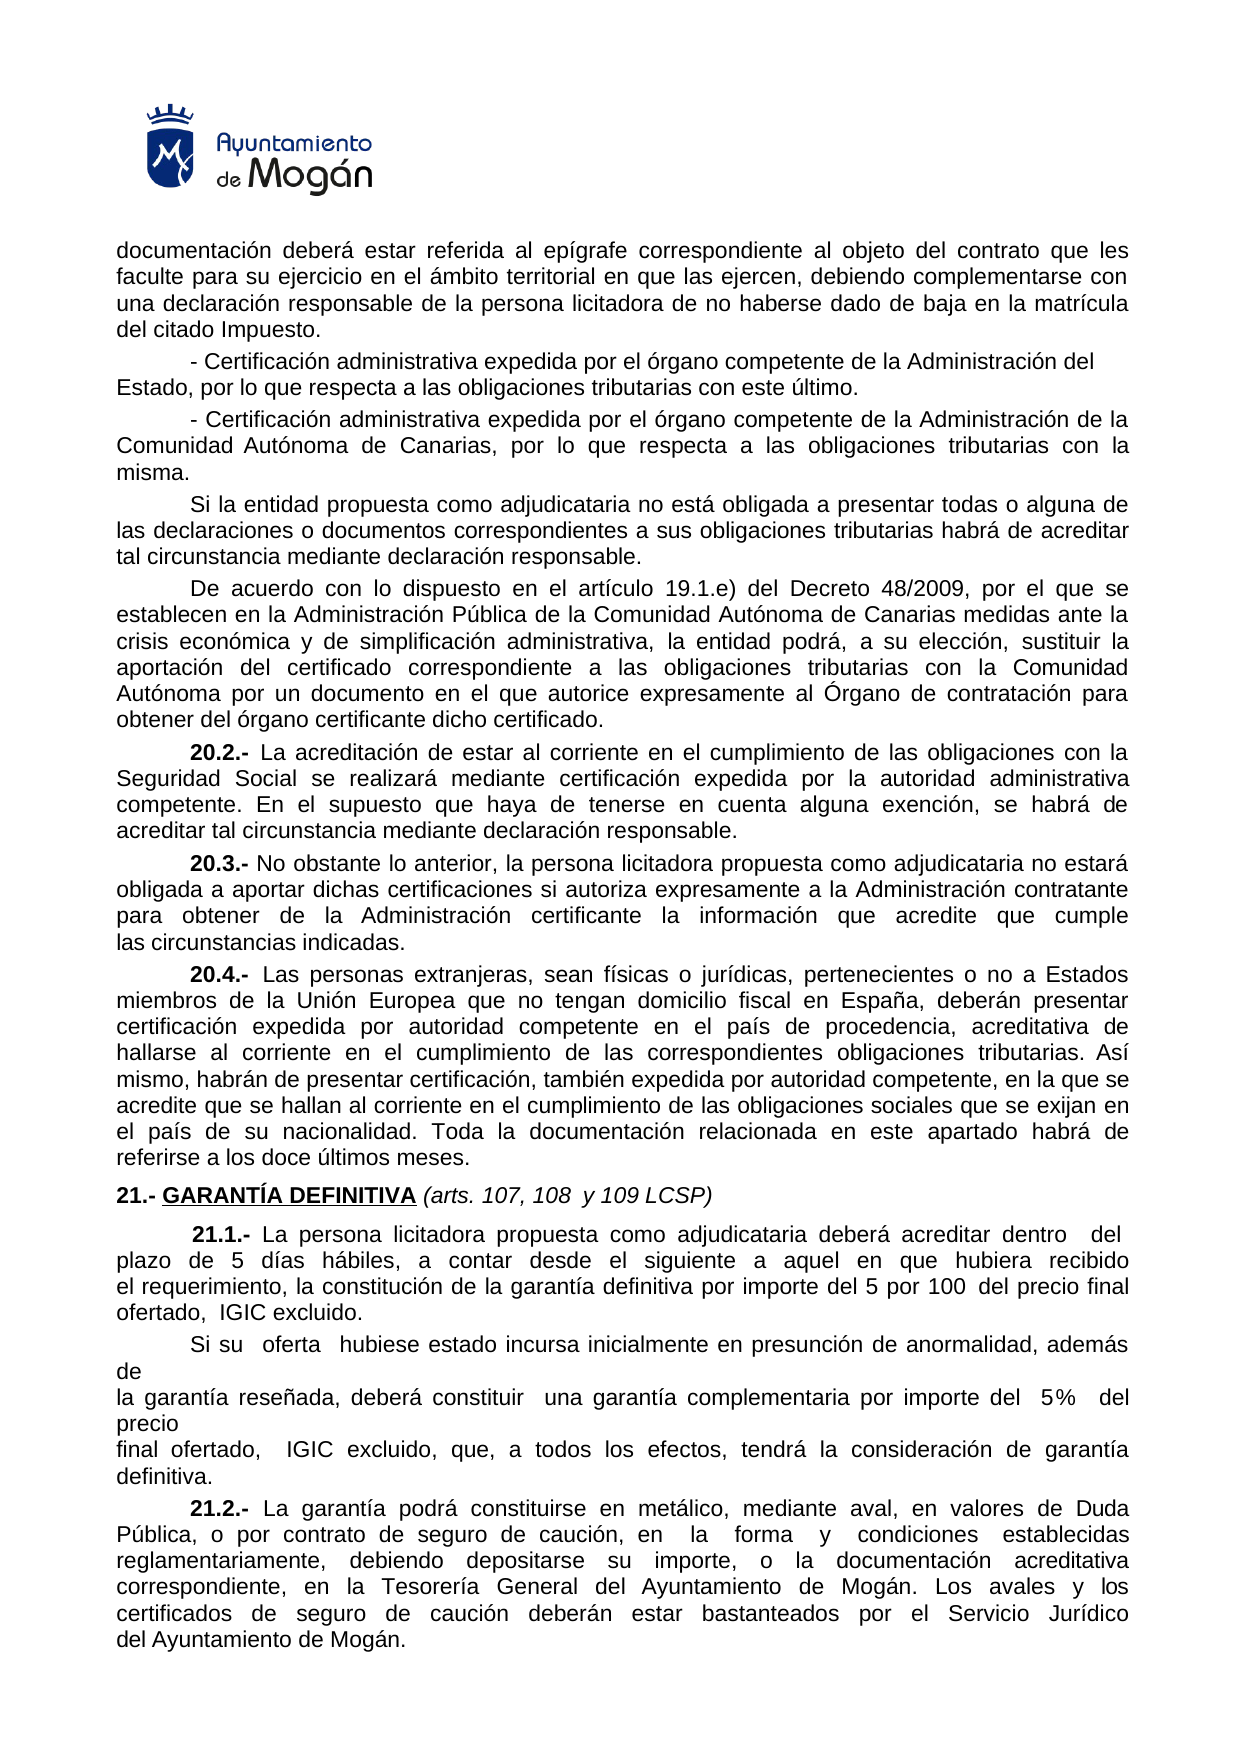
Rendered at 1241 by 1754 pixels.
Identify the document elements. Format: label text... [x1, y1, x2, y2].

text De acuerdo con lo dispuesto en el artículo 19.1.e) del Decreto 48/2009, por el que se establecen en la Administración Pública de la Comunidad Autónoma de Canarias medidas ante la crisis económica y de simplificación administrativa, la entidad podrá, a su elección, sustituir la aportación del certificado correspondiente a las obligaciones tributarias con la Comunidad Autónoma por un documento en el que autorice expresamente al Órgano de contratación para obtener del órgano certificante dicho certificado. [116, 576, 1129, 733]
text - Certificación administrativa expedida por el órgano competente de la Administración de la Comunidad Autónoma de Canarias, por lo que respecta a las obligaciones tributarias con la misma. [116, 407, 1129, 486]
text plazo de 5 días hábiles, a contar desde el siguiente a aquel en que hubiera recibido el requerimiento, la constitución de la garantía definitiva por importe del 5 por 100 del precio final ofertado, IGIC excluido. [116, 1247, 1129, 1326]
text documentación deberá estar referida al epígrafe correspondiente al objeto del contrato que les faculte para su ejercicio en el ámbito territorial en que las ejercen, debiendo complementarse con una declaración responsable de la persona licitadora de no haberse dado de baja en la matrícula del citado Impuesto. [116, 237, 1129, 343]
text 20.3.- No obstante lo anterior, la persona licitadora propuesta como adjudicataria no estará obligada a aportar dichas certificaciones si autoriza expresamente a la Administración contratante para obtener de la Administración certificante la información que acredite que cumple las circunstancias indicadas. [116, 850, 1129, 955]
text 20.2.- La acreditación de estar al corriente en el cumplimiento de las obligaciones con la Seguridad Social se realizará mediante certificación expedida por la autoridad administrativa competente. En el supuesto que haya de tenerse en cuenta alguna exención, se habrá de acreditar tal circunstancia mediante declaración responsable. [116, 739, 1129, 844]
text - Certificación administrativa expedida por el órgano competente de la Administración del Estado, por lo que respecta a las obligaciones tributarias con este último. [116, 348, 1129, 401]
picture [132, 82, 388, 214]
text Si la entidad propuesta como adjudicataria no está obligada a presentar todas o alguna de las declaraciones o documentos correspondientes a sus obligaciones tributarias habrá de acreditar tal circunstancia mediante declaración responsable. [116, 491, 1129, 570]
text 21.- GARANTÍA DEFINITIVA (arts. 107, 108 y 109 LCSP) [116, 1183, 1188, 1209]
text 20.4.- Las personas extranjeras, sean físicas o jurídicas, pertenecientes o no a Estados miembros de la Unión Europea que no tengan domicilio fiscal en España, deberán presentar certificación expedida por autoridad competente en el país de procedencia, acreditativa de hallarse al corriente en el cumplimiento de las correspondientes obligaciones tributarias. Así mismo, habrán de presentar certificación, también expedida por autoridad competente, en la que se acredite que se hallan al corriente en el cumplimiento de las obligaciones sociales que se exijan en el país de su nacionalidad. Toda la documentación relacionada en este apartado habrá de referirse a los doce últimos meses. [116, 961, 1129, 1171]
text 21.2.- La garantía podrá constituirse en metálico, mediante aval, en valores de Duda Pública, o por contrato de seguro de caución, en la forma y condiciones establecidas reglamentariamente, debiendo depositarse su importe, o la documentación acreditativa correspondiente, en la Tesorería General del Ayuntamiento de Mogán. Los avales y los certificados de seguro de caución deberán estar bastanteados por el Servicio Jurídico del Ayuntamiento de Mogán. [116, 1495, 1129, 1653]
text Si su oferta hubiese estado incursa inicialmente en presunción de anormalidad, además de la garantía reseñada, deberá constituir una garantía complementaria por importe del 5% del precio final ofertado, IGIC excluido, que, a todos los efectos, tendrá la consideración de garantía definitiva. [116, 1332, 1129, 1489]
text 21.1.- La persona licitadora propuesta como adjudicataria deberá acreditar dentro del [182, 1222, 1121, 1247]
